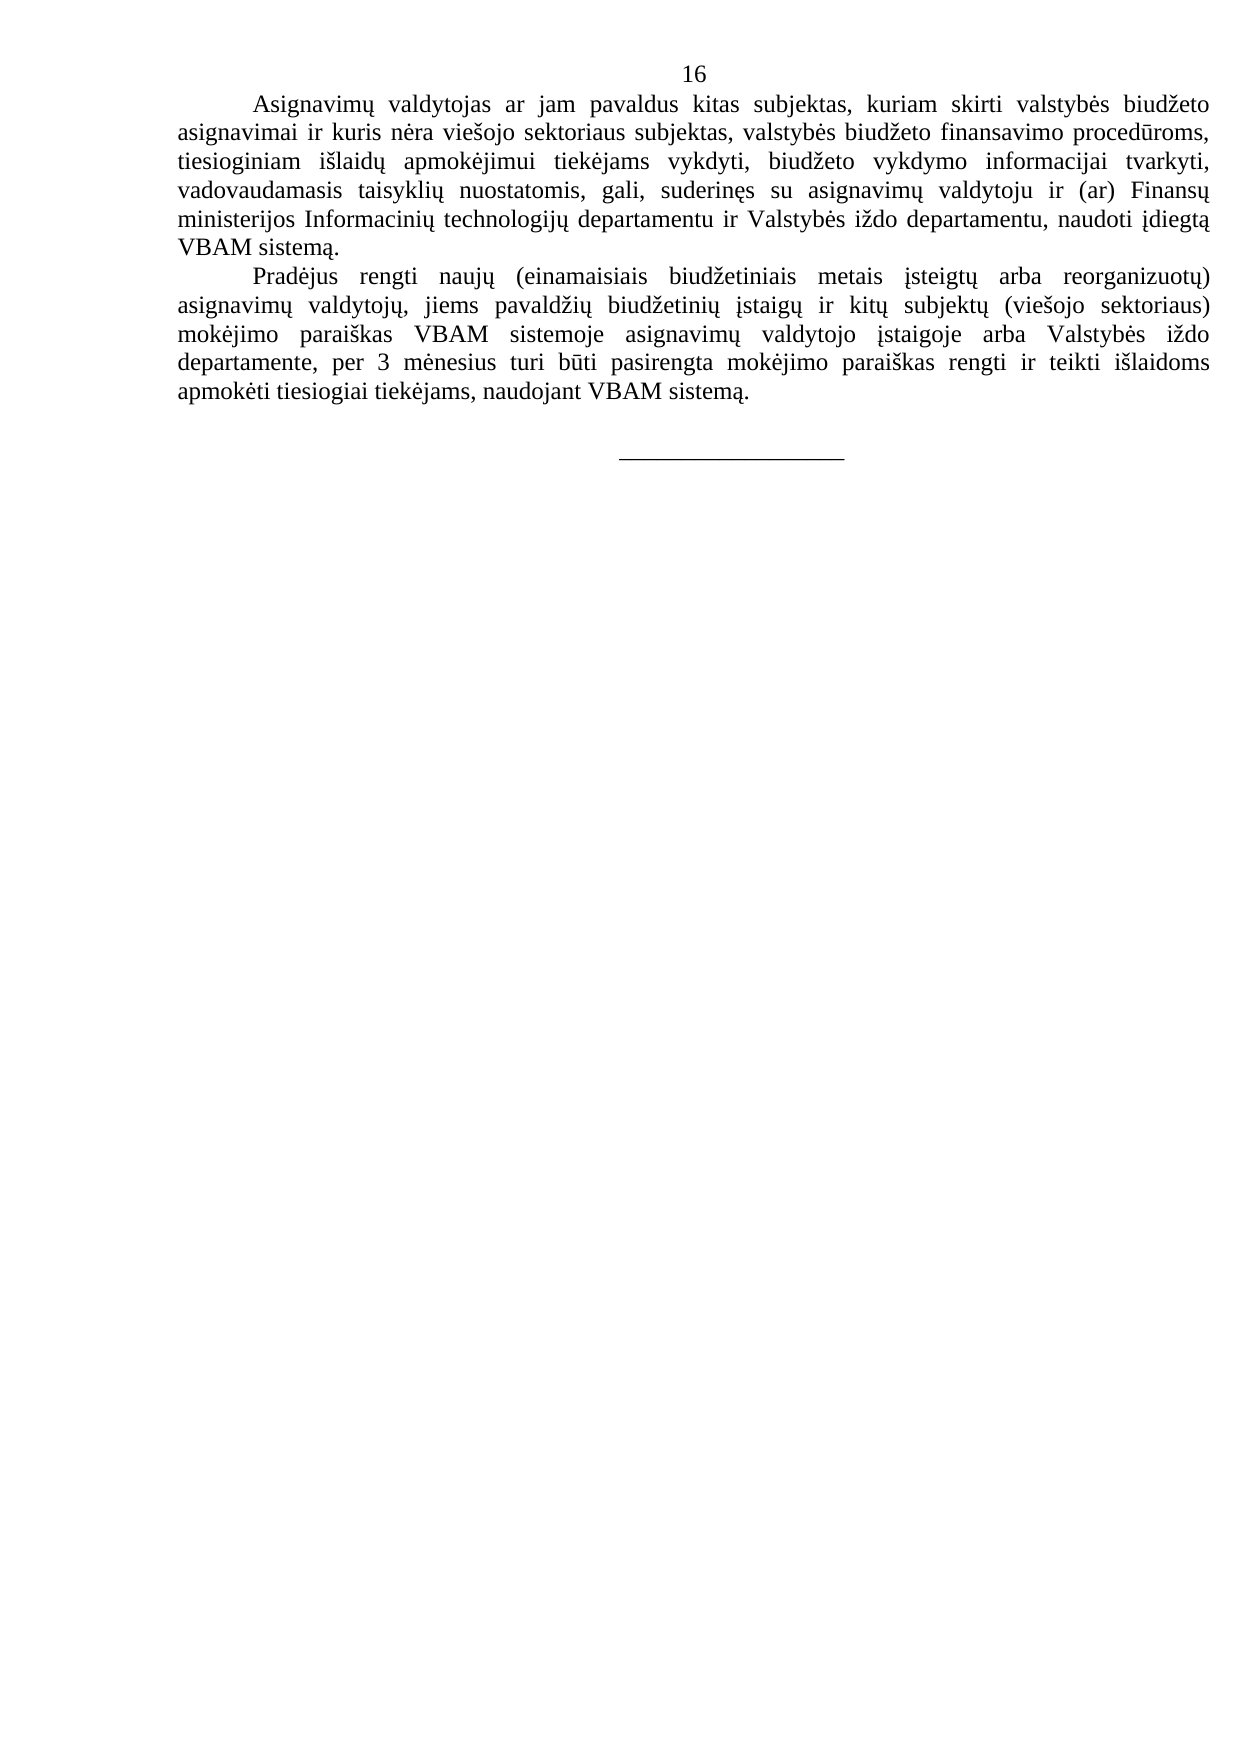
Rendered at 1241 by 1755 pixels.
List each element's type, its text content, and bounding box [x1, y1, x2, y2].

text __________________ [177, 434, 1211, 462]
text Pradėjus rengti naujų (einamaisiais biudžetiniais metais įsteigtų arba reorganizuotų) asignavimų valdytojų, jiems pavaldžių biudžetinių įstaigų ir kitų subjektų (viešojo sektoriaus) mokėjimo paraiškas VBAM sistemoje asignavimų valdytojo įstaigoje arba Valstybės iždo departamente, per 3 mėnesius turi būti pasirengta mokėjimo paraiškas rengti ir teikti išlaidoms apmokėti tiesiogiai tiekėjams, naudojant VBAM sistemą. [177, 261, 1211, 405]
text Asignavimų valdytojas ar jam pavaldus kitas subjektas, kuriam skirti valstybės biudžeto asignavimai ir kuris nėra viešojo sektoriaus subjektas, valstybės biudžeto finansavimo procedūroms, tiesioginiam išlaidų apmokėjimui tiekėjams vykdyti, biudžeto vykdymo informacijai tvarkyti, vadovaudamasis taisyklių nuostatomis, gali, suderinęs su asignavimų valdytoju ir (ar) Finansų ministerijos Informacinių technologijų departamentu ir Valstybės iždo departamentu, naudoti įdiegtą VBAM sistemą. [177, 89, 1211, 261]
